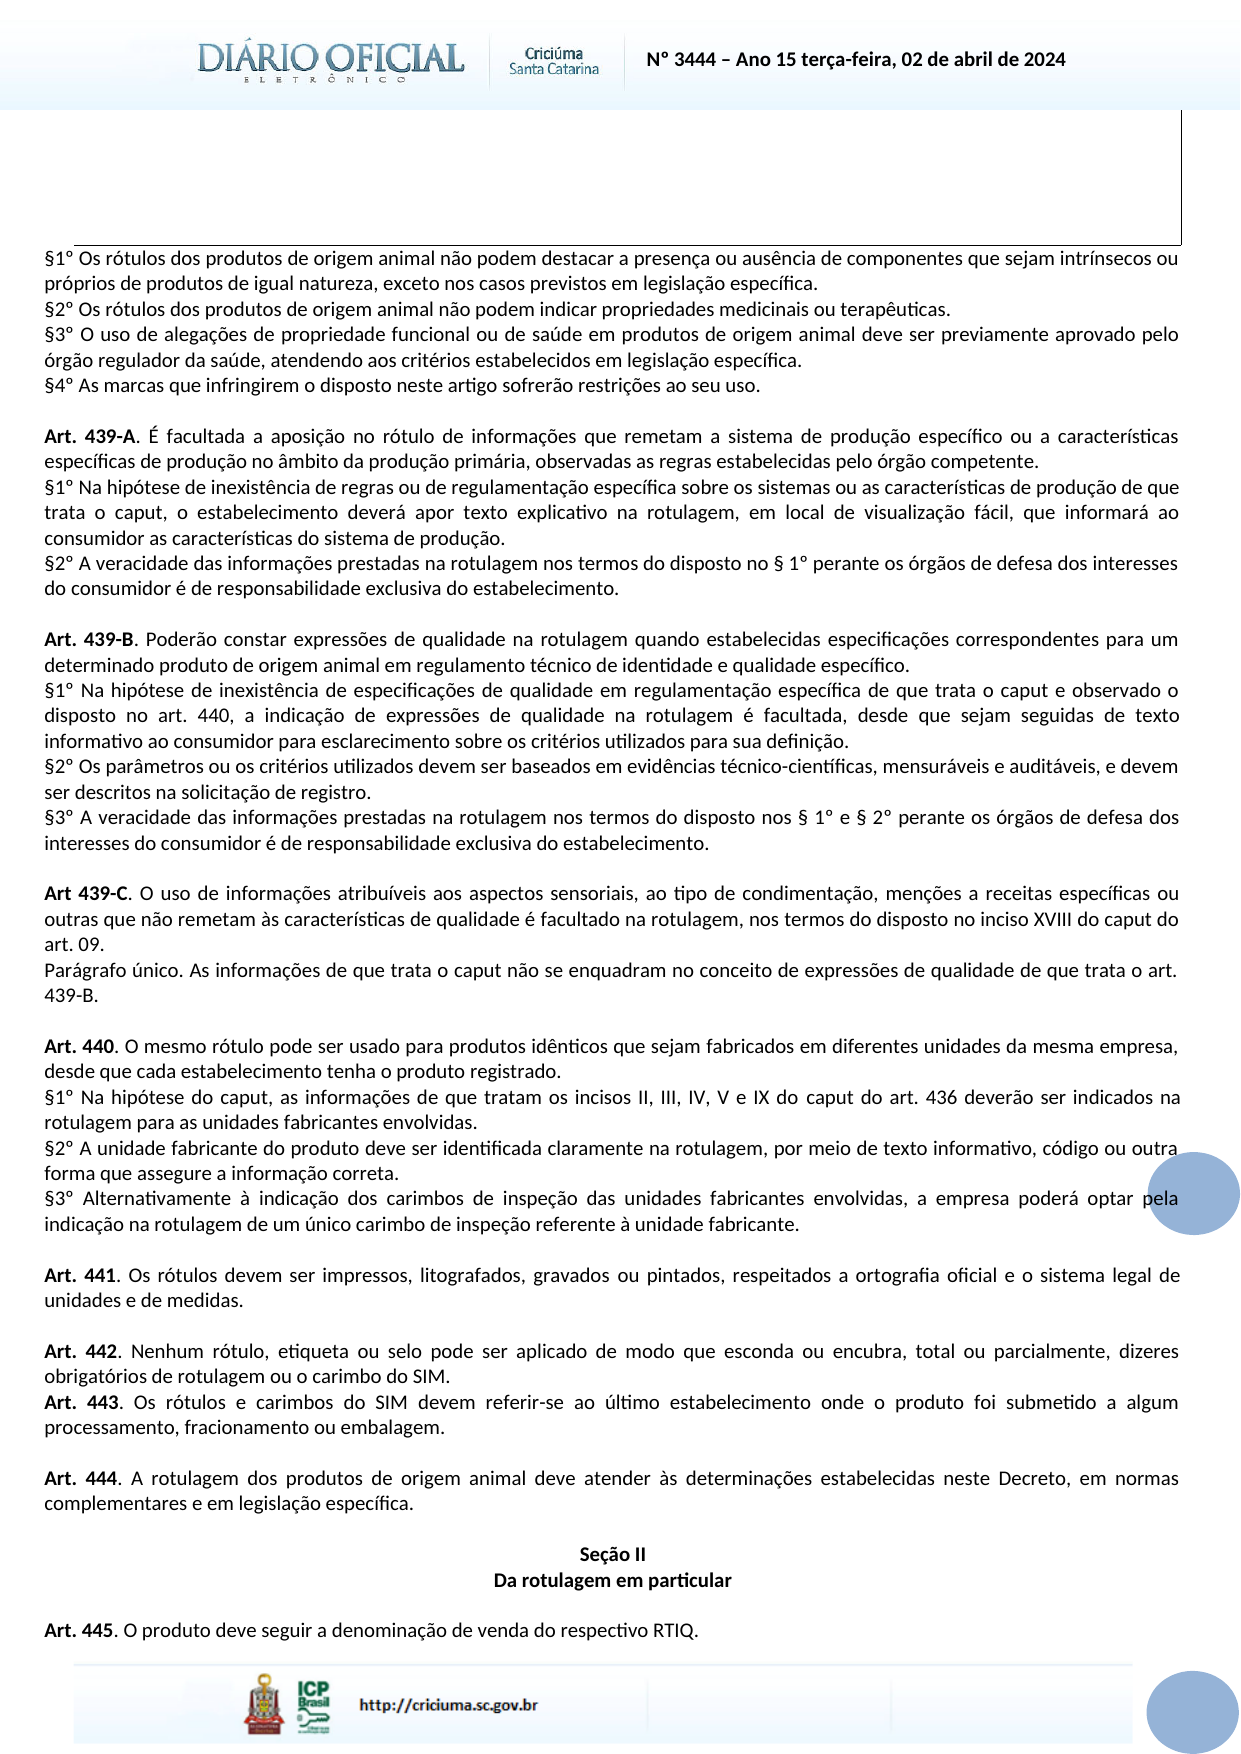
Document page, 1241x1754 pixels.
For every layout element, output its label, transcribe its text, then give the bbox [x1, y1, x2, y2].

text §3º Alternativamente à indicação dos carimbos de inspeção das unidades fabricantes envolvidas, a empresa poderá optar pela indicação na rotulagem de um único carimbo de inspeção referente à unidade fabricante. [44, 1186, 1181, 1236]
text §4º As marcas que infringirem o disposto neste artigo sofrerão restrições ao seu uso. [44, 372, 1181, 398]
text §1º Na hipótese de inexistência de regras ou de regulamentação específica sobre os sistemas ou as características de produção de que trata o caput, o estabelecimento deverá apor texto explicativo na rotulagem, em local de visualização fácil, que informará ao consumidor as características do sistema de produção. [44, 474, 1181, 550]
text Da rotulagem em particular [44, 1567, 1181, 1592]
text Art 439-C. O uso de informações atribuíveis aos aspectos sensoriais, ao tipo de condimentação, menções a receitas específicas ou outras que não remetam às características de qualidade é facultado na rotulagem, nos termos do disposto no inciso XVIII do caput do art. 09. [44, 881, 1181, 957]
text Art. 443. Os rótulos e carimbos do SIM devem referir-se ao último estabelecimento onde o produto foi submetido a algum processamento, fracionamento ou embalagem. [44, 1389, 1181, 1440]
text §2º A unidade fabricante do produto deve ser identificada claramente na rotulagem, por meio de texto informativo, código ou outra forma que assegure a informação correta. [44, 1135, 1181, 1186]
text §1º Os rótulos dos produtos de origem animal não podem destacar a presença ou ausência de componentes que sejam intrínsecos ou próprios de produtos de igual natureza, exceto nos casos previstos em legislação específica. [44, 245, 1181, 296]
text Art. 440. O mesmo rótulo pode ser usado para produtos idênticos que sejam fabricados em diferentes unidades da mesma empresa, desde que cada estabelecimento tenha o produto registrado. [44, 1033, 1181, 1084]
text §3º A veracidade das informações prestadas na rotulagem nos termos do disposto nos § 1º e § 2º perante os órgãos de defesa dos interesses do consumidor é de responsabilidade exclusiva do estabelecimento. [44, 804, 1181, 855]
text §2º A veracidade das informações prestadas na rotulagem nos termos do disposto no § 1º perante os órgãos de defesa dos interesses do consumidor é de responsabilidade exclusiva do estabelecimento. [44, 550, 1181, 601]
text Art. 444. A rotulagem dos produtos de origem animal deve atender às determinações estabelecidas neste Decreto, em normas complementares e em legislação específica. [44, 1465, 1181, 1516]
text Seção II [44, 1541, 1181, 1567]
text Art. 441. Os rótulos devem ser impressos, litografados, gravados ou pintados, respeitados a ortografia oficial e o sistema legal de unidades e de medidas. [44, 1262, 1181, 1313]
text §3º O uso de alegações de propriedade funcional ou de saúde em produtos de origem animal deve ser previamente aprovado pelo órgão regulador da saúde, atendendo aos critérios estabelecidos em legislação específica. [44, 321, 1181, 372]
text §2º Os rótulos dos produtos de origem animal não podem indicar propriedades medicinais ou terapêuticas. [44, 296, 1181, 321]
text Parágrafo único. As informações de que trata o caput não se enquadram no conceito de expressões de qualidade de que trata o art. 439-B. [44, 957, 1181, 1008]
text Art. 439-A. É facultada a aposição no rótulo de informações que remetam a sistema de produção específico ou a características específicas de produção no âmbito da produção primária, observadas as regras estabelecidas pelo órgão competente. [44, 423, 1181, 474]
text Art. 442. Nenhum rótulo, etiqueta ou selo pode ser aplicado de modo que esconda ou encubra, total ou parcialmente, dizeres obrigatórios de rotulagem ou o carimbo do SIM. [44, 1338, 1181, 1389]
text Art. 439-B. Poderão constar expressões de qualidade na rotulagem quando estabelecidas especificações correspondentes para um determinado produto de origem animal em regulamento técnico de identidade e qualidade específico. [44, 626, 1181, 677]
text §1º Na hipótese de inexistência de especificações de qualidade em regulamentação específica de que trata o caput e observado o disposto no art. 440, a indicação de expressões de qualidade na rotulagem é facultada, desde que sejam seguidas de texto informativo ao consumidor para esclarecimento sobre os critérios utilizados para sua definição. [44, 677, 1181, 753]
text §2º Os parâmetros ou os critérios utilizados devem ser baseados em evidências técnico-científicas, mensuráveis e auditáveis, e devem ser descritos na solicitação de registro. [44, 753, 1181, 804]
text Art. 445. O produto deve seguir a denominação de venda do respectivo RTIQ. [44, 1618, 1181, 1643]
text §1º Na hipótese do caput, as informações de que tratam os incisos II, III, IV, V e IX do caput do art. 436 deverão ser indicados na rotulagem para as unidades fabricantes envolvidas. [44, 1084, 1181, 1135]
